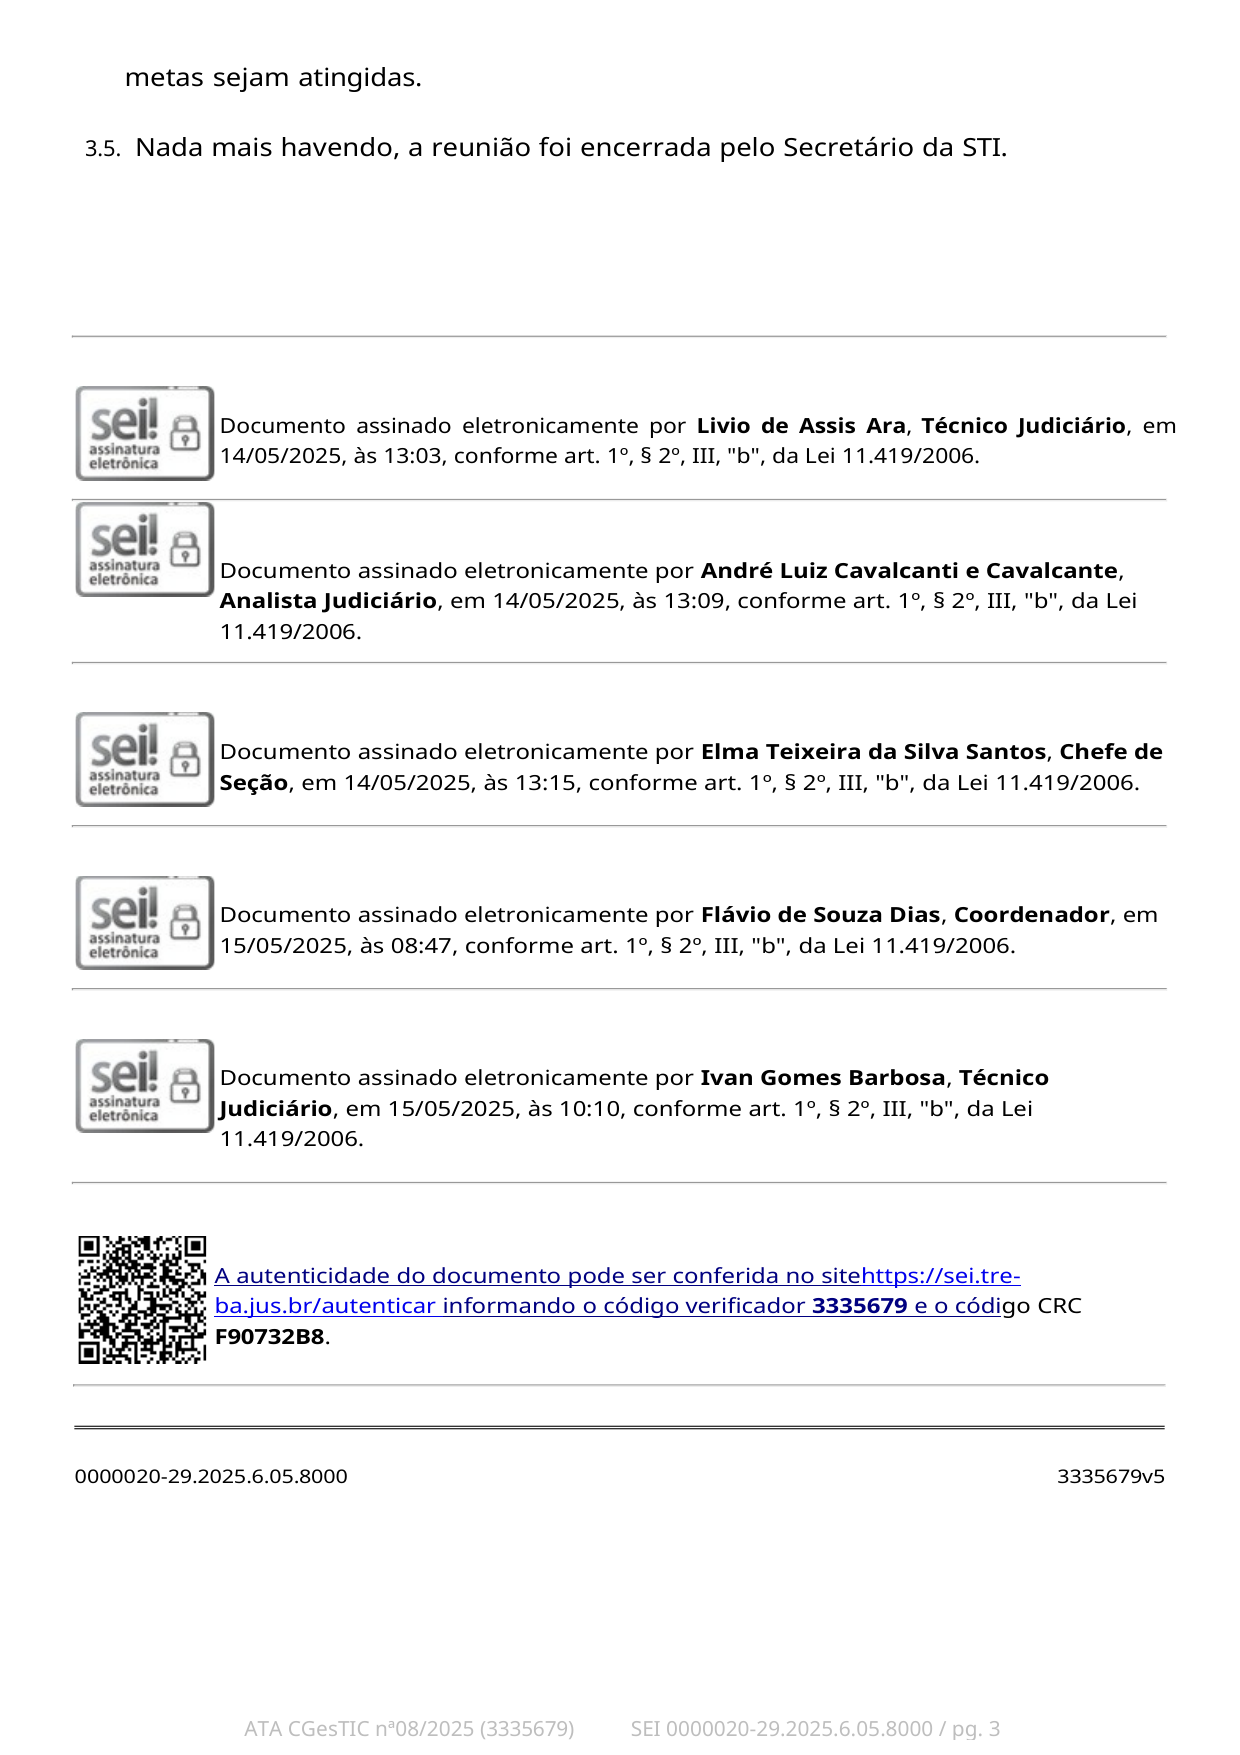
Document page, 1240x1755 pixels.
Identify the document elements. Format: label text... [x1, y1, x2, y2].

text A autenticidade do documento pode ser conferida no sitehttps://sei.tre- ba.jus.br/autenticar informando o código verificador 3335679 e o código CRC F90732B8. [214, 1261, 1158, 1351]
list Nada mais havendo, a reunião foi encerrada pelo Secretário da STI. [85, 130, 1181, 164]
text Documento assinado eletronicamente por André Luiz Cavalcanti e Cavalcante, Analista Judiciário, em 14/05/2025, às 13:09, conforme art. 1º, § 2º, III, "b", da Lei 11.419/2006. [219, 556, 1158, 646]
text Documento assinado eletronicamente por Elma Teixeira da Silva Santos, Chefe de Seção, em 14/05/2025, às 13:15, conforme art. 1º, § 2º, III, "b", da Lei 11.419/2006. [219, 737, 1181, 796]
text Documento assinado eletronicamente por Livio de Assis Ara, Técnico Judiciário, em 14/05/2025, às 13:03, conforme art. 1º, § 2º, III, "b", da Lei 11.419/2006. [219, 411, 1181, 470]
text metas sejam atingidas. [124, 59, 1181, 94]
text 0000020-29.2025.6.05.8000 3335679v5 [74, 1464, 1181, 1489]
text Documento assinado eletronicamente por Ivan Gomes Barbosa, Técnico Judiciário, em 15/05/2025, às 10:10, conforme art. 1º, § 2º, III, "b", da Lei 11.419/2006. [219, 1063, 1158, 1153]
text Documento assinado eletronicamente por Flávio de Souza Dias, Coordenador, em 15/05/2025, às 08:47, conforme art. 1º, § 2º, III, "b", da Lei 11.419/2006. [219, 900, 1181, 959]
